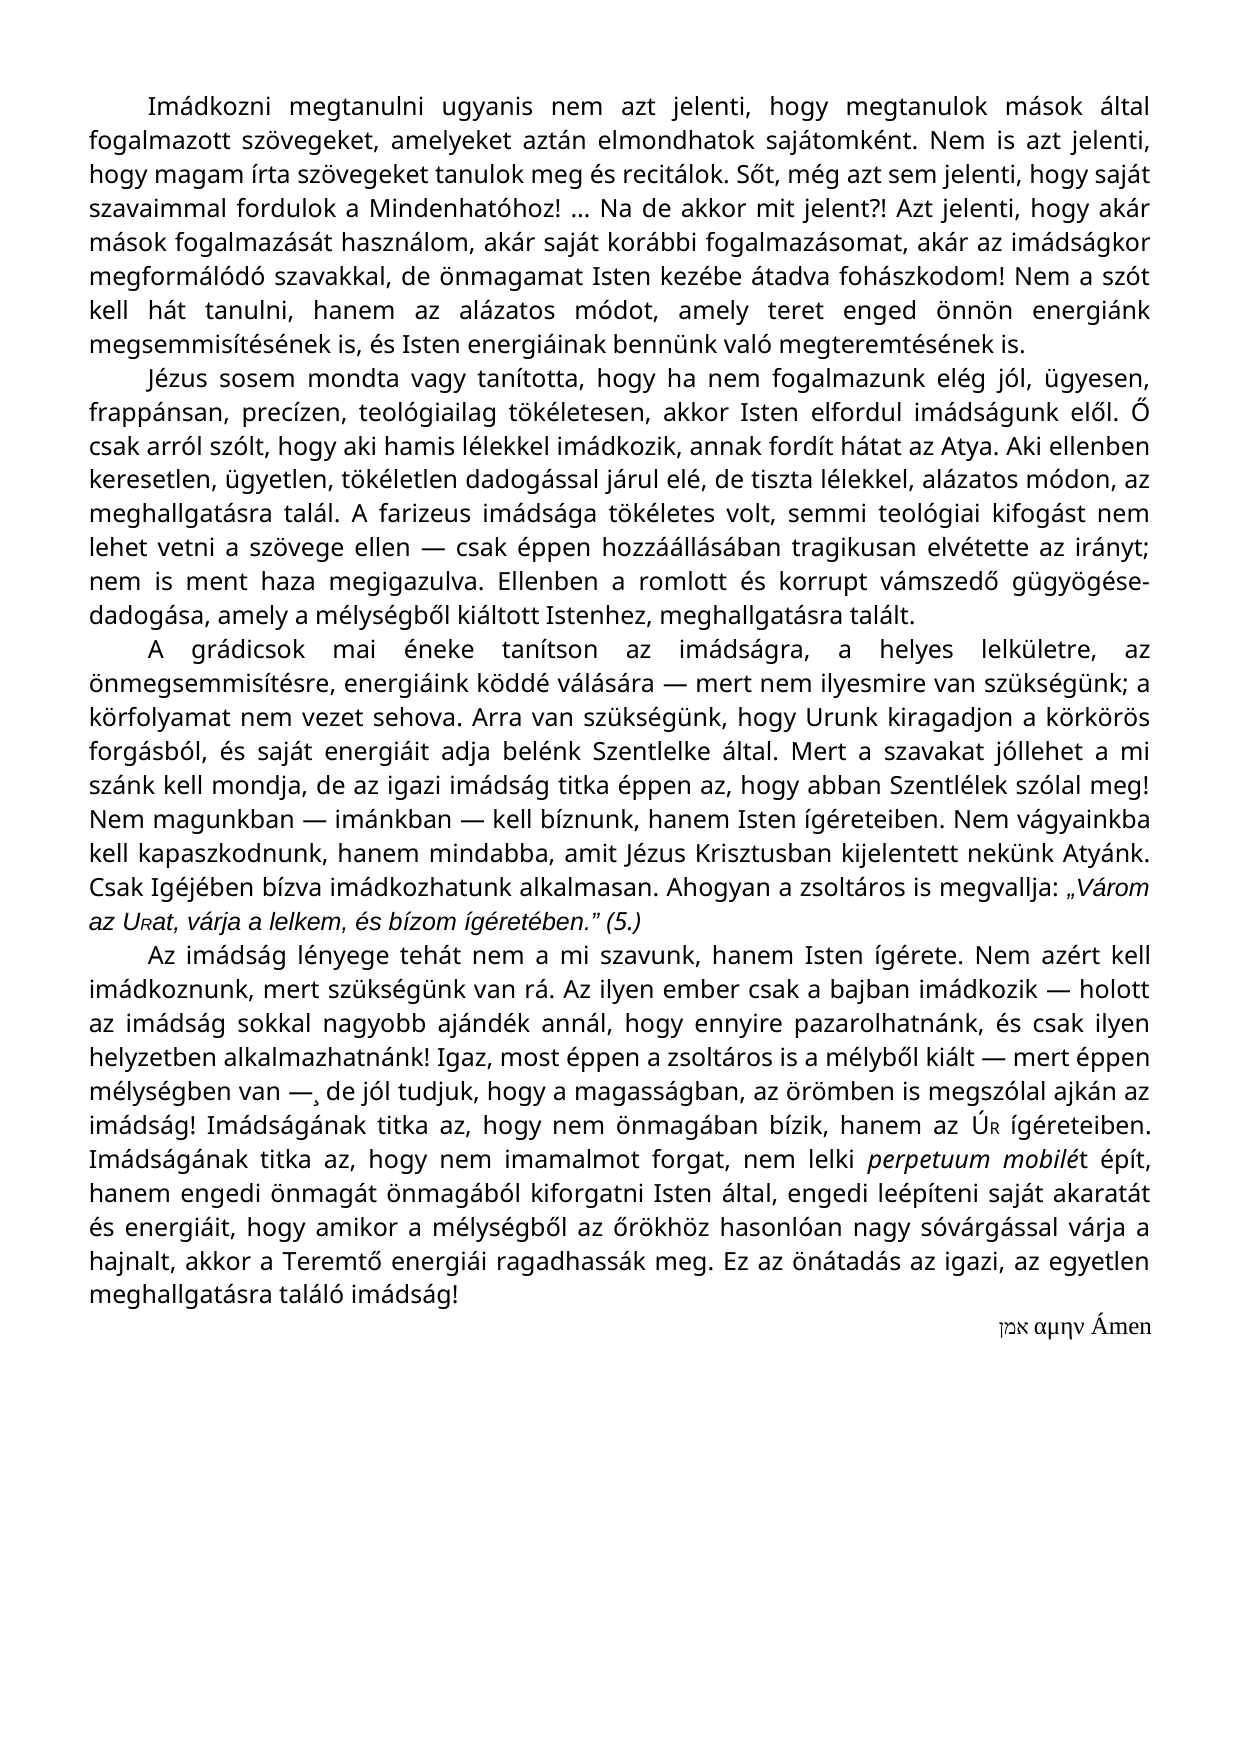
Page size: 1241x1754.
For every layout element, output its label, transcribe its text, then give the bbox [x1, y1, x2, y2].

text Az imádság lényege tehát nem a mi szavunk, hanem Isten ígérete. Nem azért kell imádkoznunk, mert szükségünk van rá. Az ilyen ember csak a bajban imádkozik — holott az imádság sokkal nagyobb ajándék annál, hogy ennyire pazarolhatnánk, és csak ilyen helyzetben alkalmazhatnánk! Igaz, most éppen a zsoltáros is a mélyből kiált — mert éppen mélységben van —¸ de jól tudjuk, hogy a magasságban, az örömben is megszólal ajkán az imádság! Imádságának titka az, hogy nem önmagában bízik, hanem az Úr ígéreteiben. Imádságának titka az, hogy nem imamalmot forgat, nem lelki perpetuum mobilét épít, hanem engedi önmagát önmagából kiforgatni Isten által, engedi leépíteni saját akaratát és energiáit, hogy amikor a mélységből az őrökhöz hasonlóan nagy sóvárgással várja a hajnalt, akkor a Teremtő energiái ragadhassák meg. Ez az önátadás az igazi, az egyetlen meghallgatásra találó imádság! [88, 937, 1152, 1311]
text אמן αμην Ámen [88, 1311, 1152, 1340]
text A grádicsok mai éneke tanítson az imádságra, a helyes lelkületre, az önmegsemmisítésre, energiáink köddé válására — mert nem ilyesmire van szükségünk; a körfolyamat nem vezet sehova. Arra van szükségünk, hogy Urunk kiragadjon a körkörös forgásból, és saját energiáit adja belénk Szentlelke által. Mert a szavakat jóllehet a mi szánk kell mondja, de az igazi imádság titka éppen az, hogy abban Szentlélek szólal meg! Nem magunkban — imánkban — kell bíznunk, hanem Isten ígéreteiben. Nem vágyainkba kell kapaszkodnunk, hanem mindabba, amit Jézus Krisztusban kijelentett nekünk Atyánk. Csak Igéjében bízva imádkozhatunk alkalmasan. Ahogyan a zsoltáros is megvallja: „Várom az Urat, várja a lelkem, és bízom ígéretében.” (5.) [88, 632, 1152, 937]
text Jézus sosem mondta vagy tanította, hogy ha nem fogalmazunk elég jól, ügyesen, frappánsan, precízen, teológiailag tökéletesen, akkor Isten elfordul imádságunk elől. Ő csak arról szólt, hogy aki hamis lélekkel imádkozik, annak fordít hátat az Atya. Aki ellenben keresetlen, ügyetlen, tökéletlen dadogással járul elé, de tiszta lélekkel, alázatos módon, az meghallgatásra talál. A farizeus imádsága tökéletes volt, semmi teológiai kifogást nem lehet vetni a szövege ellen — csak éppen hozzáállásában tragikusan elvétette az irányt; nem is ment haza megigazulva. Ellenben a romlott és korrupt vámszedő gügyögése-dadogása, amely a mélységből kiáltott Istenhez, meghallgatásra talált. [88, 360, 1152, 632]
text Imádkozni megtanulni ugyanis nem azt jelenti, hogy megtanulok mások által fogalmazott szövegeket, amelyeket aztán elmondhatok sajátomként. Nem is azt jelenti, hogy magam írta szövegeket tanulok meg és recitálok. Sőt, még azt sem jelenti, hogy saját szavaimmal fordulok a Mindenhatóhoz! … Na de akkor mit jelent?! Azt jelenti, hogy akár mások fogalmazását használom, akár saját korábbi fogalmazásomat, akár az imádságkor megformálódó szavakkal, de önmagamat Isten kezébe átadva fohászkodom! Nem a szót kell hát tanulni, hanem az alázatos módot, amely teret enged önnön energiánk megsemmisítésének is, és Isten energiáinak bennünk való megteremtésének is. [88, 88, 1152, 360]
